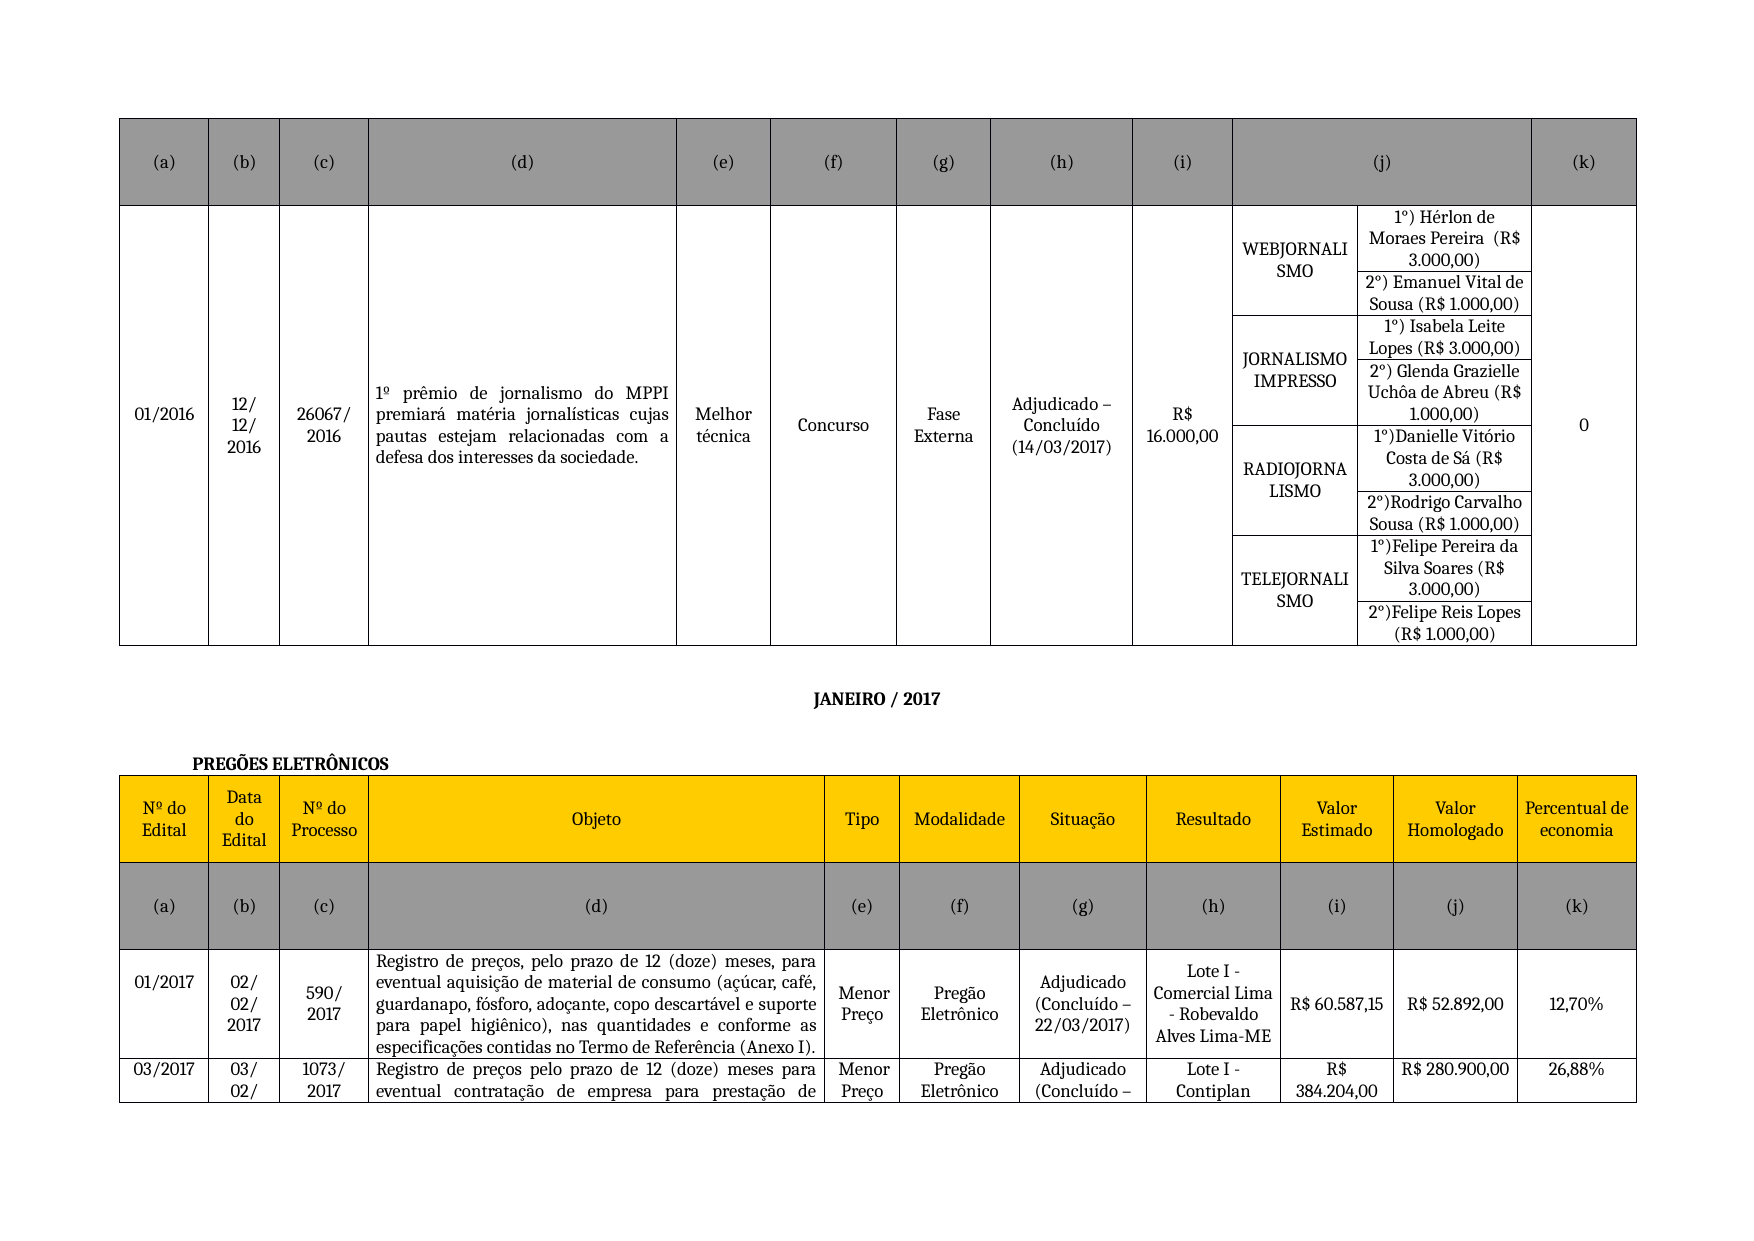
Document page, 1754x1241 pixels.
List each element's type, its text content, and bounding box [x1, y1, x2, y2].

table_cell RADIOJORNALISMO [1233, 426, 1357, 535]
table_cell 2°) Emanuel Vital de Sousa (R$ 1.000,00) [1358, 272, 1531, 315]
table_cell 12,70% [1518, 950, 1636, 1058]
table_cell R$ 280.900,00 [1394, 1059, 1517, 1102]
table_cell Menor Preço [825, 950, 899, 1058]
table_cell 03/2017 [120, 1059, 208, 1102]
table_cell R$ 52.892,00 [1394, 950, 1517, 1058]
table_cell 2°)Rodrigo Carvalho Sousa (R$ 1.000,00) [1358, 492, 1531, 535]
table_cell Adjudicado (Concluído – 22/03/2017) [1020, 950, 1146, 1058]
table_cell (g) [1020, 863, 1146, 949]
table_cell Melhor técnica [677, 206, 770, 645]
table_cell (a) [120, 119, 208, 205]
table_cell (g) [897, 119, 990, 205]
table_cell R$ 60.587,15 [1281, 950, 1393, 1058]
table_cell 12/ 12/ 2016 [209, 206, 279, 645]
table_cell 1°)Danielle Vitório Costa de Sá (R$ 3.000,00) [1358, 426, 1531, 491]
table_cell Adjudicado (Concluído – [1020, 1059, 1146, 1102]
table_header Valor Estimado [1281, 776, 1393, 862]
table_header Situação [1020, 776, 1146, 862]
table_cell Adjudicado – Concluído (14/03/2017) [991, 206, 1132, 645]
table_cell 26067/ 2016 [280, 206, 368, 645]
table_header Modalidade [900, 776, 1019, 862]
table_cell (f) [900, 863, 1019, 949]
table_cell WEBJORNALISMO [1233, 206, 1357, 315]
text JANEIRO / 2017 [118, 689, 1636, 710]
table_cell Lote I - Comercial Lima - Robevaldo Alves Lima-ME [1147, 950, 1280, 1058]
table_cell 1073/ 2017 [280, 1059, 368, 1102]
table_header Objeto [369, 776, 824, 862]
table_cell (a) [120, 863, 208, 949]
table_header Tipo [825, 776, 899, 862]
table_cell (c) [280, 119, 368, 205]
table_cell 2°)Felipe Reis Lopes (R$ 1.000,00) [1358, 602, 1531, 645]
table_cell TELEJORNALISMO [1233, 536, 1357, 645]
table_cell (f) [771, 119, 896, 205]
text PREGÕES ELETRÔNICOS [118, 753, 1636, 775]
table_cell 590/ 2017 [280, 950, 368, 1058]
table_cell R$ 384.204,00 [1281, 1059, 1393, 1102]
table_cell 02/ 02/ 2017 [209, 950, 279, 1058]
table_cell (b) [209, 119, 279, 205]
table_cell (i) [1281, 863, 1393, 949]
table_header Nº do Edital [120, 776, 208, 862]
table_cell (e) [825, 863, 899, 949]
table_cell (k) [1518, 863, 1636, 949]
table_cell Registro de preços, pelo prazo de 12 (doze) meses, para eventual aquisição de material de consumo (açúcar, café, guardanapo, fósforo, adoçante, copo descartável e suporte para papel higiênico), nas quantidades e conforme as especificações contidas no Termo de Referência (Anexo I). [369, 950, 824, 1058]
table_cell Registro de preços pelo prazo de 12 (doze) meses para eventual contratação de empresa para prestação de [369, 1059, 824, 1102]
table_cell (i) [1133, 119, 1232, 205]
table_cell (d) [369, 863, 824, 949]
table_cell Lote I - Contiplan [1147, 1059, 1280, 1102]
table_cell Fase Externa [897, 206, 990, 645]
table_cell 0 [1532, 206, 1636, 645]
table_cell Menor Preço [825, 1059, 899, 1102]
table_cell 1°)Felipe Pereira da Silva Soares (R$ 3.000,00) [1358, 536, 1531, 601]
table_cell 01/2017 [120, 950, 208, 1058]
table_cell 03/ 02/ [209, 1059, 279, 1102]
table_cell 1°) Hérlon de Moraes Pereira (R$ 3.000,00) [1358, 206, 1531, 271]
table_cell Pregão Eletrônico [900, 950, 1019, 1058]
table_cell 1º prêmio de jornalismo do MPPI premiará matéria jornalísticas cujas pautas estejam relacionadas com a defesa dos interesses da sociedade. [369, 206, 676, 645]
table_cell 01/2016 [120, 206, 208, 645]
table_cell R$ 16.000,00 [1133, 206, 1232, 645]
table_cell (d) [369, 119, 676, 205]
table_cell (h) [991, 119, 1132, 205]
table_cell (b) [209, 863, 279, 949]
table_cell JORNALISMO IMPRESSO [1233, 316, 1357, 425]
table_cell Concurso [771, 206, 896, 645]
table_header Percentual de economia [1518, 776, 1636, 862]
table_header Resultado [1147, 776, 1280, 862]
table_cell 1°) Isabela Leite Lopes (R$ 3.000,00) [1358, 316, 1531, 359]
table_header Data do Edital [209, 776, 279, 862]
table_cell 2°) Glenda Grazielle Uchôa de Abreu (R$ 1.000,00) [1358, 360, 1531, 425]
table_cell Pregão Eletrônico [900, 1059, 1019, 1102]
table_cell (c) [280, 863, 368, 949]
table_header Nº do Processo [280, 776, 368, 862]
table_cell (e) [677, 119, 770, 205]
table_cell (k) [1532, 119, 1636, 205]
table_header Valor Homologado [1394, 776, 1517, 862]
table_cell (j) [1233, 119, 1531, 205]
table_cell (j) [1394, 863, 1517, 949]
table_cell 26,88% [1518, 1059, 1636, 1102]
table_cell (h) [1147, 863, 1280, 949]
